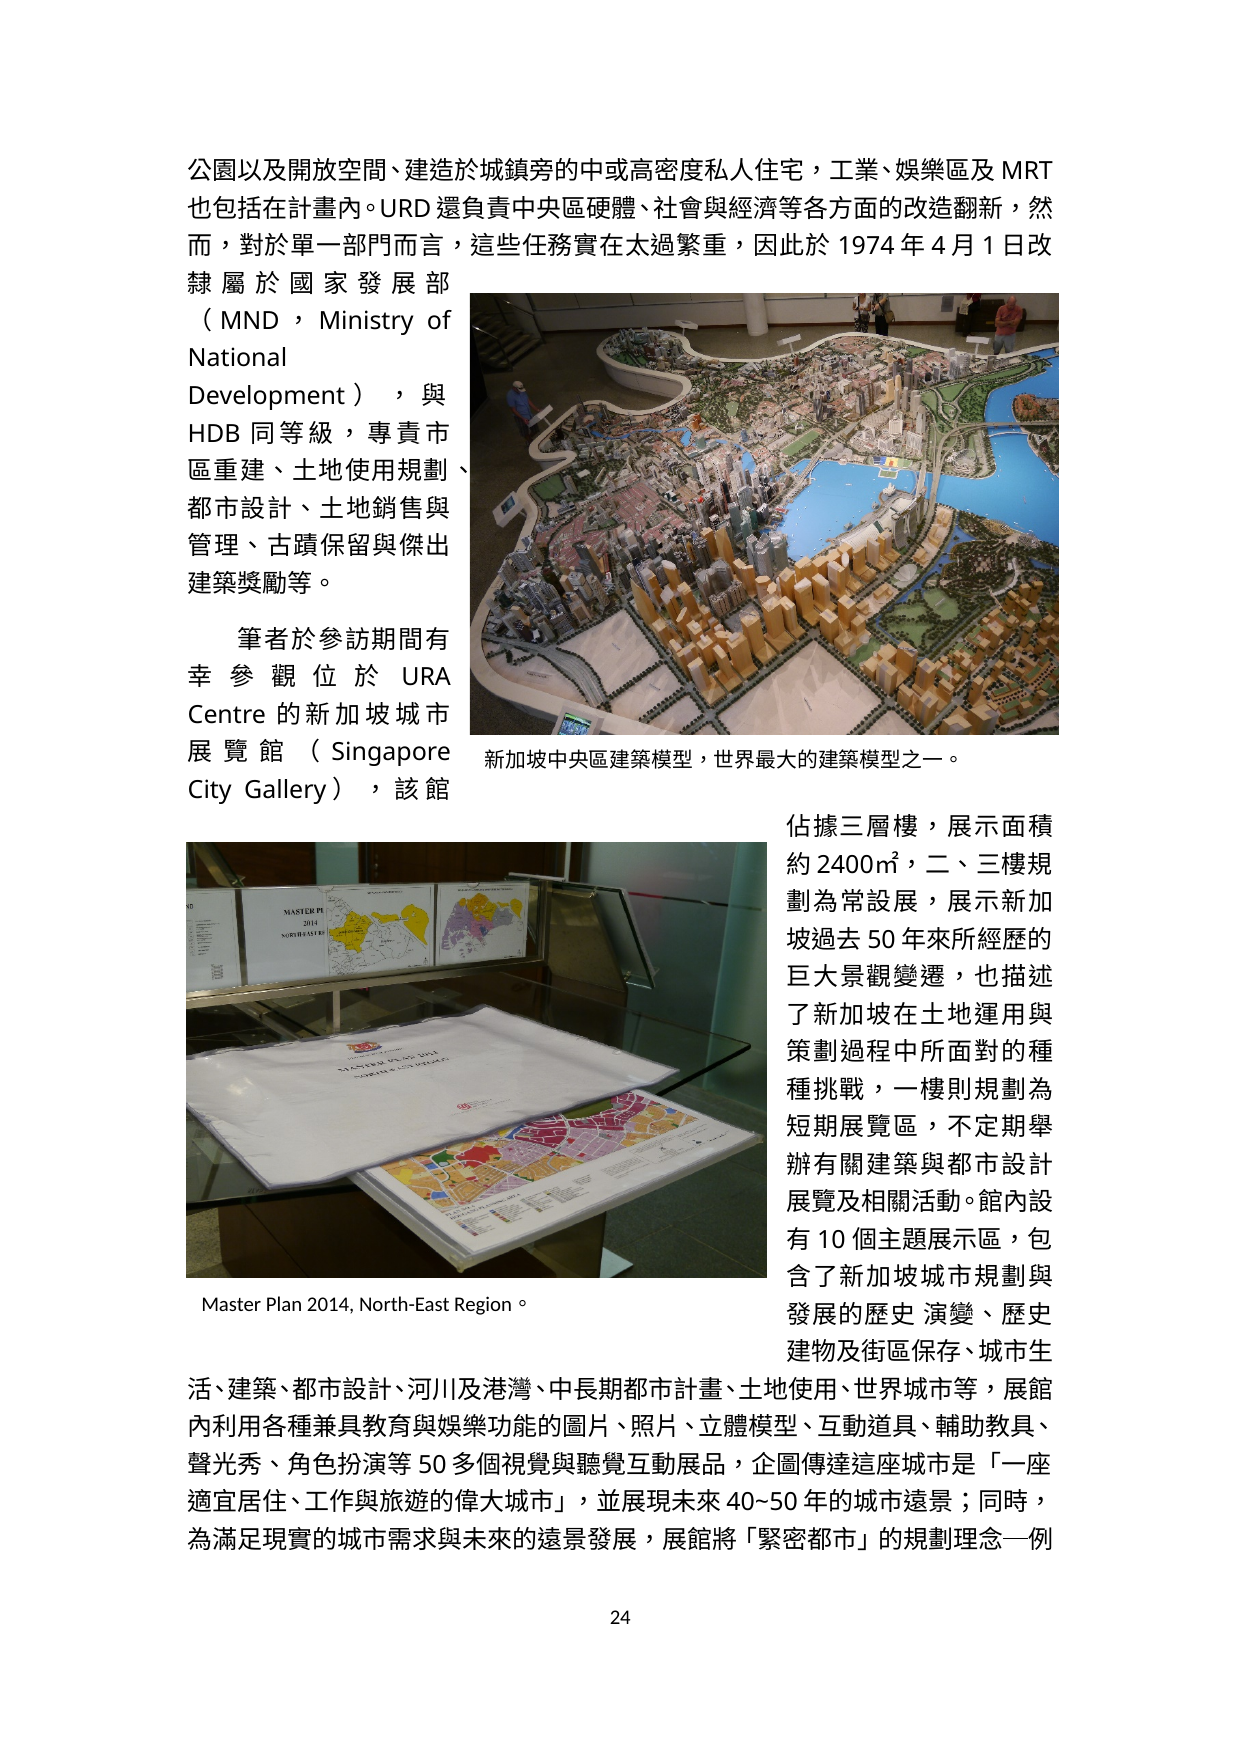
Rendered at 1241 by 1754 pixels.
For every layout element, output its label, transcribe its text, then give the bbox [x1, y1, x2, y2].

text 筆者於參訪期間有幸參觀位於URA Centre的新加坡城市展覽館（Singapore City Gallery），該館佔據三層樓，展示面積約2400㎡，二、三樓規劃為常設展，展示新加坡過去50年來所經歷的巨大景觀變遷，也描述了新加坡在土地運用與策劃過程中所面對的種種挑戰，一樓則規劃為短期展覽區，不定期舉辦有關建築與都市設計展覽及相關活動。館內設有 10 個主題展示區，包含了新加坡城市規劃與發展的歷史 演變、歷史建物及街區保存、城市生活、建築、都市設計、河川及港灣、中長期都市計畫、土地使用、世界城市等，展館內利用各種兼具教育與娛樂功能的圖片、照片、立體模型、互動道具、輔助教具、聲光秀、角色扮演等50多個視覺與聽覺互動展品，企圖傳達這座城市是「一座適宜居住、工作與旅遊的偉大城市」，並展現未來40~50年的城市遠景；同時，為滿足現實的城市需求與未來的遠景發展，展館將「緊密都市」的規劃理念─例如高層建築、垂直空間規劃、混合使用、生態環境與節能政策…等，轉化為一般民眾容易理解的觀念與知識。 [186, 619, 1053, 1556]
text URA原為HDB所屬的都市更新處（Urban Renewal Unit），於1964年成立，從事中央區廣泛的更新與再發展，目標是為居民找到住所、為產業找到據點，以促使中央區成為現代商業中心。1966年，URU擴大改組為URD（Urban Renewal Department），並於1971年提出第一個「概念計畫」（Concept Plan），該計畫包含環繞中央集水區域的高密度衛星城鎮、區隔城鎮的綠化空間、公園以及開放空間、建造於城鎮旁的中或高密度私人住宅，工業、娛樂區及MRT也包括在計畫內。URD還負責中央區硬體、社會與經濟等各方面的改造翻新，然而，對於單一部門而言，這些任務實在太過繁重，因此於1974年4月1日改隸屬於國家發展部（MND，Ministry of National Development），與HDB同等級，專責市區重建、土地使用規劃、都市設計、土地銷售與管理、古蹟保留與傑出建築獎勵等。 [187, 150, 1053, 600]
picture [186, 842, 767, 1278]
text URA原為HDB所屬的都市更新處（Urban Renewal Unit），於1964年成立，從事中央區廣泛的更新與再發展，目標是為居民找到住所、為產業找到據點，以促使中央區成為現代商業中心。1966年，URU擴大改組為URD（Urban Renewal Department），並於1971年提出第一個「概念計畫」（Concept Plan），該計畫包含環繞中央集水區域的高密度衛星城鎮、區隔城鎮的綠化空間、公園以及開放空間、建造於城鎮旁的中或高密度私人住宅，工業、娛樂區及MRT也包括在計畫內。URD還負責中央區硬體、社會與經濟等各方面的改造翻新，然而，對於單一部門而言，這些任務實在太過繁重，因此於1974年4月1日改隸屬於國家發展部（MND，Ministry of National Development），與HDB同等級，專責市區重建、土地使用規劃、都市設計、土地銷售與管理、古蹟保留與傑出建築獎勵等。 [469, 735, 1059, 781]
text Master Plan 2014, North-East Region。 [201, 1287, 752, 1317]
text 新加坡中央區建築模型，世界最大的建築模型之一。 [484, 743, 1044, 773]
picture [469, 293, 1059, 735]
